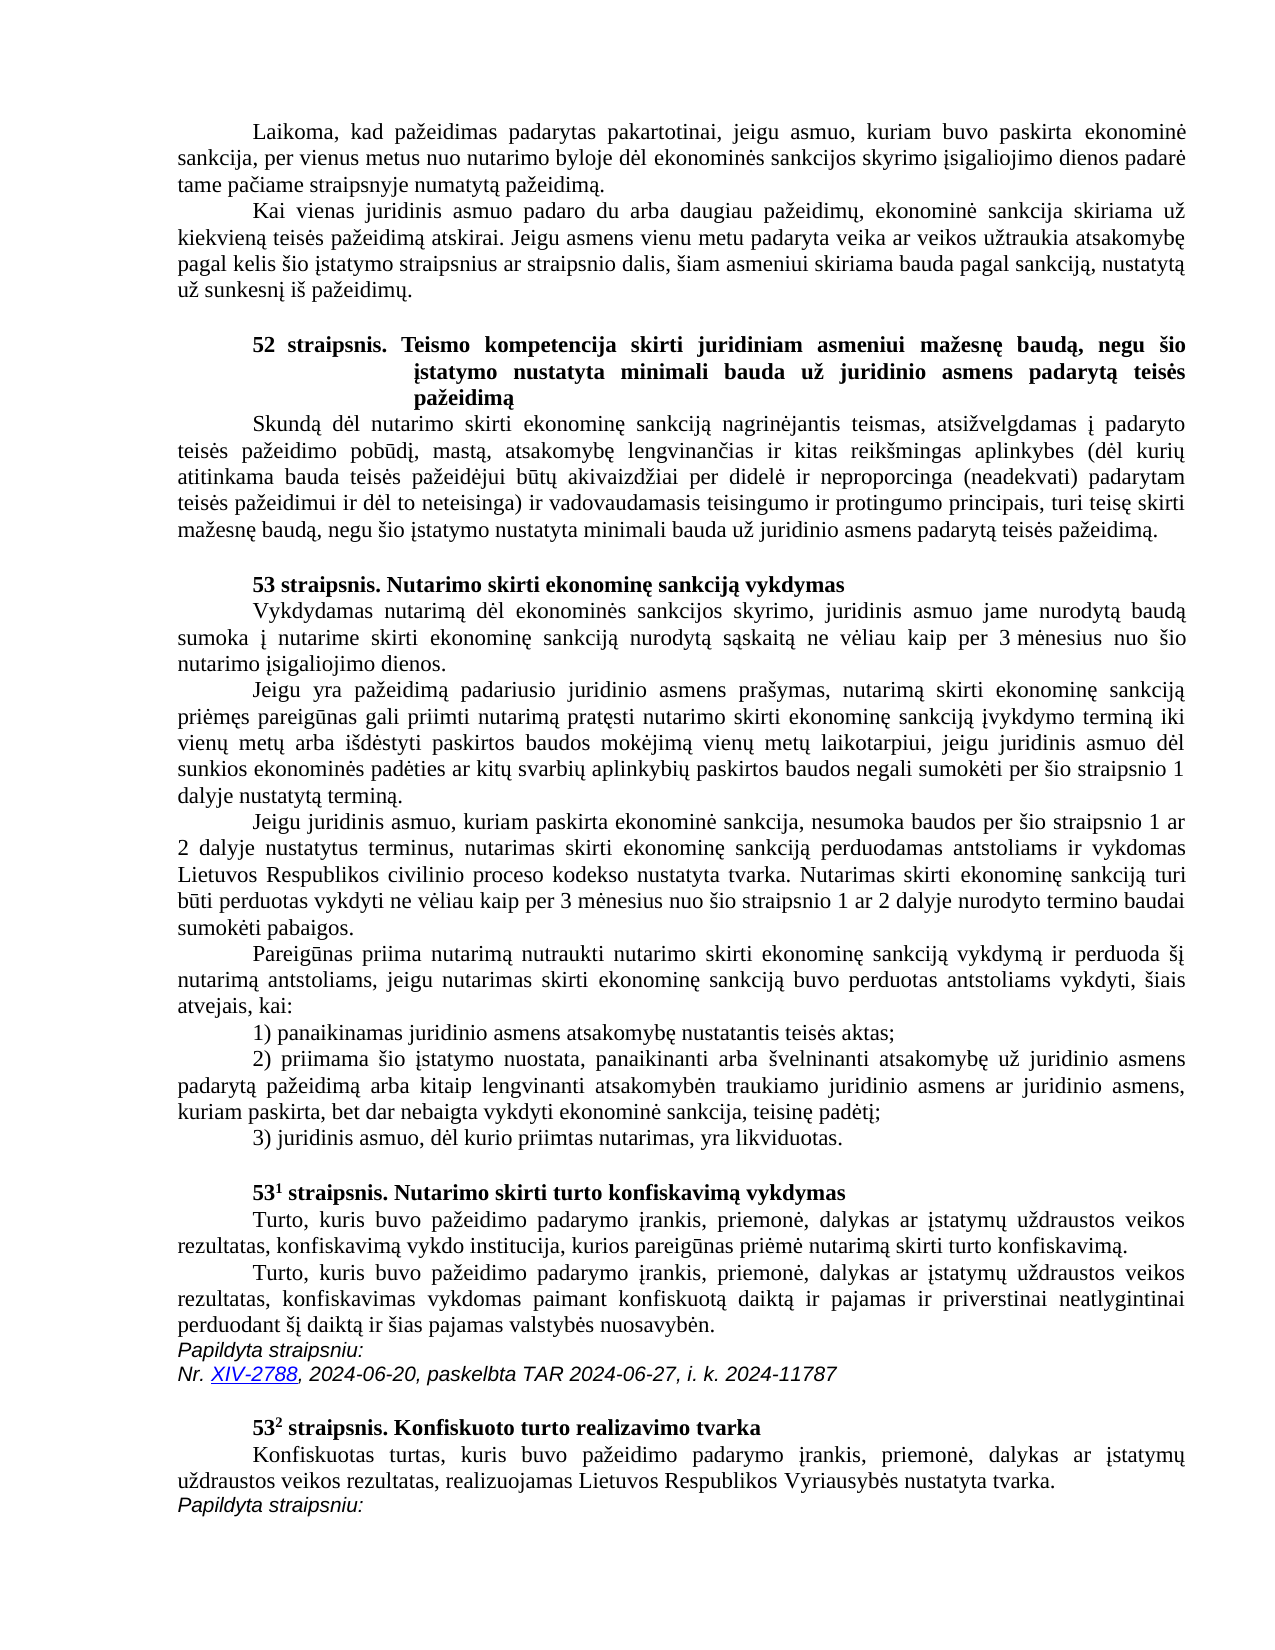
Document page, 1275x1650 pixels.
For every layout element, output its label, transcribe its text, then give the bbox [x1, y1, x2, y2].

text 3) juridinis asmuo, dėl kurio priimtas nutarimas, yra likviduotas. [177, 1124, 1186, 1151]
text Papildyta straipsniu: [177, 1338, 1186, 1362]
text Kai vienas juridinis asmuo padaro du arba daugiau pažeidimų, ekonominė sankcija skiriama už kiekvieną teisės pažeidimą atskirai. Jeigu asmens vienu metu padaryta veika ar veikos užtraukia atsakomybę pagal kelis šio įstatymo straipsnius ar straipsnio dalis, šiam asmeniui skiriama bauda pagal sankciją, nustatytą už sunkesnį iš pažeidimų. [177, 197, 1186, 303]
text Turto, kuris buvo pažeidimo padarymo įrankis, priemonė, dalykas ar įstatymų uždraustos veikos rezultatas, konfiskavimą vykdo institucija, kurios pareigūnas priėmė nutarimą skirti turto konfiskavimą. [177, 1206, 1186, 1258]
text Pareigūnas priima nutarimą nutraukti nutarimo skirti ekonominę sankciją vykdymą ir perduoda šį nutarimą antstoliams, jeigu nutarimas skirti ekonominę sankciją buvo perduotas antstoliams vykdyti, šiais atvejais, kai: [177, 940, 1186, 1019]
text Turto, kuris buvo pažeidimo padarymo įrankis, priemonė, dalykas ar įstatymų uždraustos veikos rezultatas, konfiskavimas vykdomas paimant konfiskuotą daiktą ir pajamas ir priverstinai neatlygintinai perduodant šį daiktą ir šias pajamas valstybės nuosavybėn. [177, 1258, 1186, 1338]
text 2) priimama šio įstatymo nuostata, panaikinanti arba švelninanti atsakomybę už juridinio asmens padarytą pažeidimą arba kitaip lengvinanti atsakomybėn traukiamo juridinio asmens ar juridinio asmens, kuriam paskirta, bet dar nebaigta vykdyti ekonominė sankcija, teisinę padėtį; [177, 1045, 1186, 1124]
text 532 straipsnis. Konfiskuoto turto realizavimo tvarka [177, 1414, 1186, 1441]
text 52 straipsnis. Teismo kompetencija skirti juridiniam asmeniui mažesnę baudą, negu šio įstatymo nustatyta minimali bauda už juridinio asmens padarytą teisės pažeidimą [252, 331, 1186, 410]
text Skundą dėl nutarimo skirti ekonominę sankciją nagrinėjantis teismas, atsižvelgdamas į padaryto teisės pažeidimo pobūdį, mastą, atsakomybę lengvinančias ir kitas reikšmingas aplinkybes (dėl kurių atitinkama bauda teisės pažeidėjui būtų akivaizdžiai per didelė ir neproporcinga (neadekvati) padarytam teisės pažeidimui ir dėl to neteisinga) ir vadovaudamasis teisingumo ir protingumo principais, turi teisę skirti mažesnę baudą, negu šio įstatymo nustatyta minimali bauda už juridinio asmens padarytą teisės pažeidimą. [177, 410, 1186, 542]
text 1) panaikinamas juridinio asmens atsakomybę nustatantis teisės aktas; [177, 1019, 1186, 1045]
text 531 straipsnis. Nutarimo skirti turto konfiskavimą vykdymas [177, 1179, 1186, 1206]
text Jeigu juridinis asmuo, kuriam paskirta ekonominė sankcija, nesumoka baudos per šio straipsnio 1 ar 2 dalyje nustatytus terminus, nutarimas skirti ekonominę sankciją perduodamas antstoliams ir vykdomas Lietuvos Respublikos civilinio proceso kodekso nustatyta tvarka. Nutarimas skirti ekonominę sankciją turi būti perduotas vykdyti ne vėliau kaip per 3 mėnesius nuo šio straipsnio 1 ar 2 dalyje nurodyto termino baudai sumokėti pabaigos. [177, 808, 1186, 940]
text Papildyta straipsniu: [177, 1493, 1186, 1517]
text Nr. XIV-2788, 2024-06-20, paskelbta TAR 2024-06-27, i. k. 2024-11787 [177, 1362, 1186, 1386]
text Konfiskuotas turtas, kuris buvo pažeidimo padarymo įrankis, priemonė, dalykas ar įstatymų uždraustos veikos rezultatas, realizuojamas Lietuvos Respublikos Vyriausybės nustatyta tvarka. [177, 1441, 1186, 1493]
text Laikoma, kad pažeidimas padarytas pakartotinai, jeigu asmuo, kuriam buvo paskirta ekonominė sankcija, per vienus metus nuo nutarimo byloje dėl ekonominės sankcijos skyrimo įsigaliojimo dienos padarė tame pačiame straipsnyje numatytą pažeidimą. [177, 118, 1186, 197]
text 53 straipsnis. Nutarimo skirti ekonominę sankciją vykdymas [177, 571, 1186, 597]
text Vykdydamas nutarimą dėl ekonominės sankcijos skyrimo, juridinis asmuo jame nurodytą baudą sumoka į nutarime skirti ekonominę sankciją nurodytą sąskaitą ne vėliau kaip per 3 mėnesius nuo šio nutarimo įsigaliojimo dienos. [177, 597, 1186, 676]
text Jeigu yra pažeidimą padariusio juridinio asmens prašymas, nutarimą skirti ekonominę sankciją priėmęs pareigūnas gali priimti nutarimą pratęsti nutarimo skirti ekonominę sankciją įvykdymo terminą iki vienų metų arba išdėstyti paskirtos baudos mokėjimą vienų metų laikotarpiui, jeigu juridinis asmuo dėl sunkios ekonominės padėties ar kitų svarbių aplinkybių paskirtos baudos negali sumokėti per šio straipsnio 1 dalyje nustatytą terminą. [177, 676, 1186, 808]
